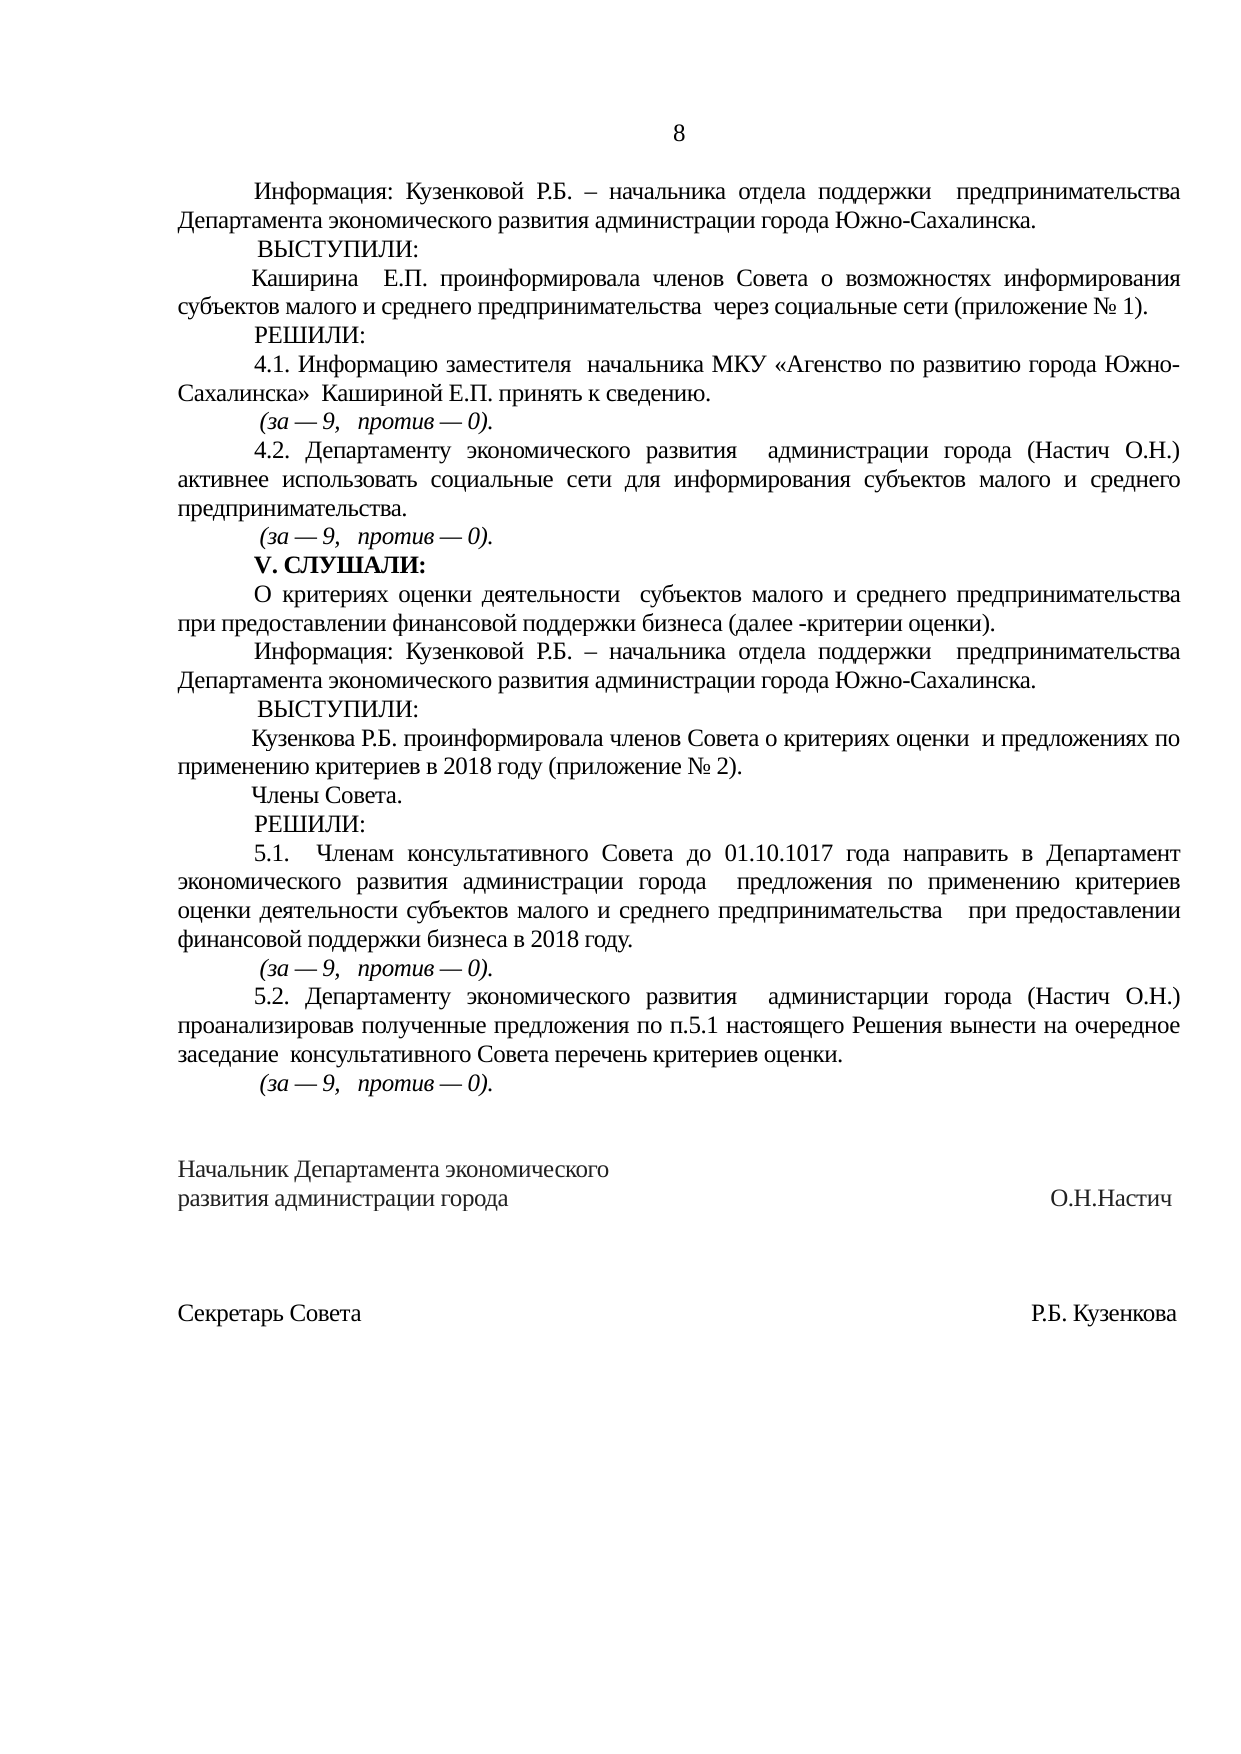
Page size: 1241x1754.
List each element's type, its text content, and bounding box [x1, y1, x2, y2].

text V. СЛУШАЛИ: [177, 550, 1181, 579]
text ВЫСТУПИЛИ: [177, 234, 1181, 263]
text (за — 9, против — 0). [177, 1068, 1181, 1096]
text 5.2. Департаменту экономического развития администарции города (Настич О.Н.) проанализировав полученные предложения по п.5.1 настоящего Решения вынести на очередное заседание консультативного Совета перечень критериев оценки. [177, 981, 1181, 1068]
text Информация: Кузенковой Р.Б. – начальника отдела поддержки предпринимательства Департамента экономического развития администрации города Южно-Сахалинска. [177, 176, 1181, 234]
text 4.2. Департаменту экономического развития администрации города (Настич О.Н.) активнее использовать социальные сети для информирования субъектов малого и среднего предпринимательства. [177, 435, 1181, 521]
text О критериях оценки деятельности субъектов малого и среднего предпринимательства при предоставлении финансовой поддержки бизнеса (далее -критерии оценки). [177, 579, 1181, 636]
text РЕШИЛИ: [177, 320, 1181, 349]
text (за — 9, против — 0). [177, 406, 1181, 435]
text (за — 9, против — 0). [177, 953, 1181, 981]
text (за — 9, против — 0). [177, 521, 1181, 550]
text РЕШИЛИ: [177, 809, 1181, 838]
text Информация: Кузенковой Р.Б. – начальника отдела поддержки предпринимательства Департамента экономического развития администрации города Южно-Сахалинска. [177, 636, 1181, 694]
text Каширина Е.П. проинформировала членов Совета о возможностях информирования субъектов малого и среднего предпринимательства через социальные сети (приложение № 1). [177, 263, 1181, 320]
text ВЫСТУПИЛИ: [177, 694, 1181, 723]
text Члены Совета. [177, 780, 1181, 809]
text 5.1. Членам консультативного Совета до 01.10.1017 года направить в Департамент экономического развития администрации города предложения по применению критериев оценки деятельности субъектов малого и среднего предпринимательства при предоставлении финансовой поддержки бизнеса в 2018 году. [177, 838, 1181, 953]
text Секретарь Совета Р.Б. Кузенкова [177, 1298, 1181, 1326]
text 4.1. Информацию заместителя начальника МКУ «Агенство по развитию города Южно-Сахалинска» Кашириной Е.П. принять к сведению. [177, 349, 1181, 406]
text Начальник Департамента экономического [177, 1154, 1181, 1183]
text Кузенкова Р.Б. проинформировала членов Совета о критериях оценки и предложениях по применению критериев в 2018 году (приложение № 2). [177, 723, 1181, 780]
text развития администрации города О.Н.Настич [177, 1183, 1181, 1211]
